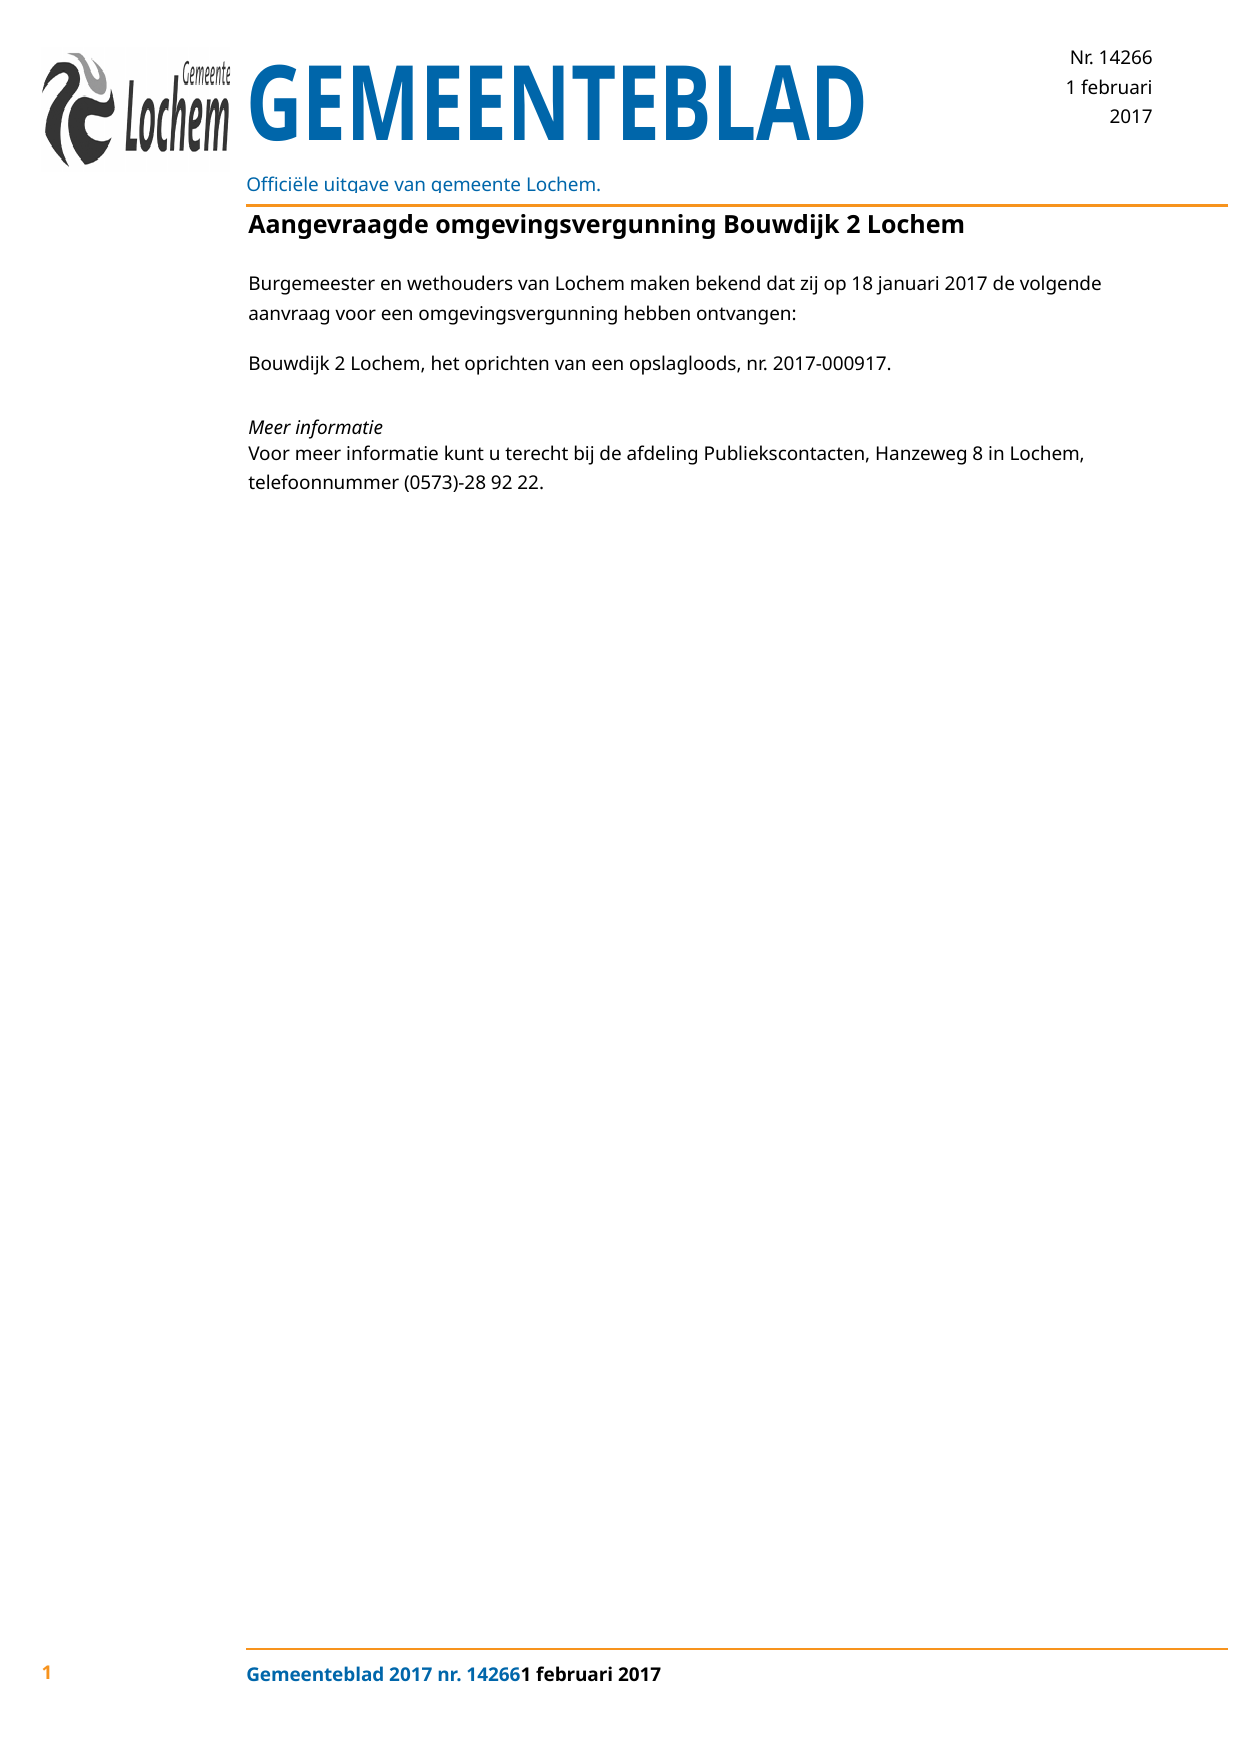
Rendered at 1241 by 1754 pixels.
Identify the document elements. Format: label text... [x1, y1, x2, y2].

picture [41, 47, 231, 172]
text Bouwdijk 2 Lochem, het oprichten van een opslagloods, nr. 2017-000917. [248, 350, 1152, 376]
text Voor meer informatie kunt u terecht bij de afdeling Publiekscontacten, Hanzeweg 8 in Lochem, telefoonnummer (0573)-28 92 22. [248, 440, 1152, 495]
text Meer informatie [248, 414, 1152, 440]
text Aangevraagde omgevingsvergunning Bouwdijk 2 Lochem [248, 207, 1152, 241]
text Burgemeester en wethouders van Lochem maken bekend dat zij op 18 januari 2017 de volgende aanvraag voor een omgevingsvergunning hebben ontvangen: [248, 270, 1152, 326]
